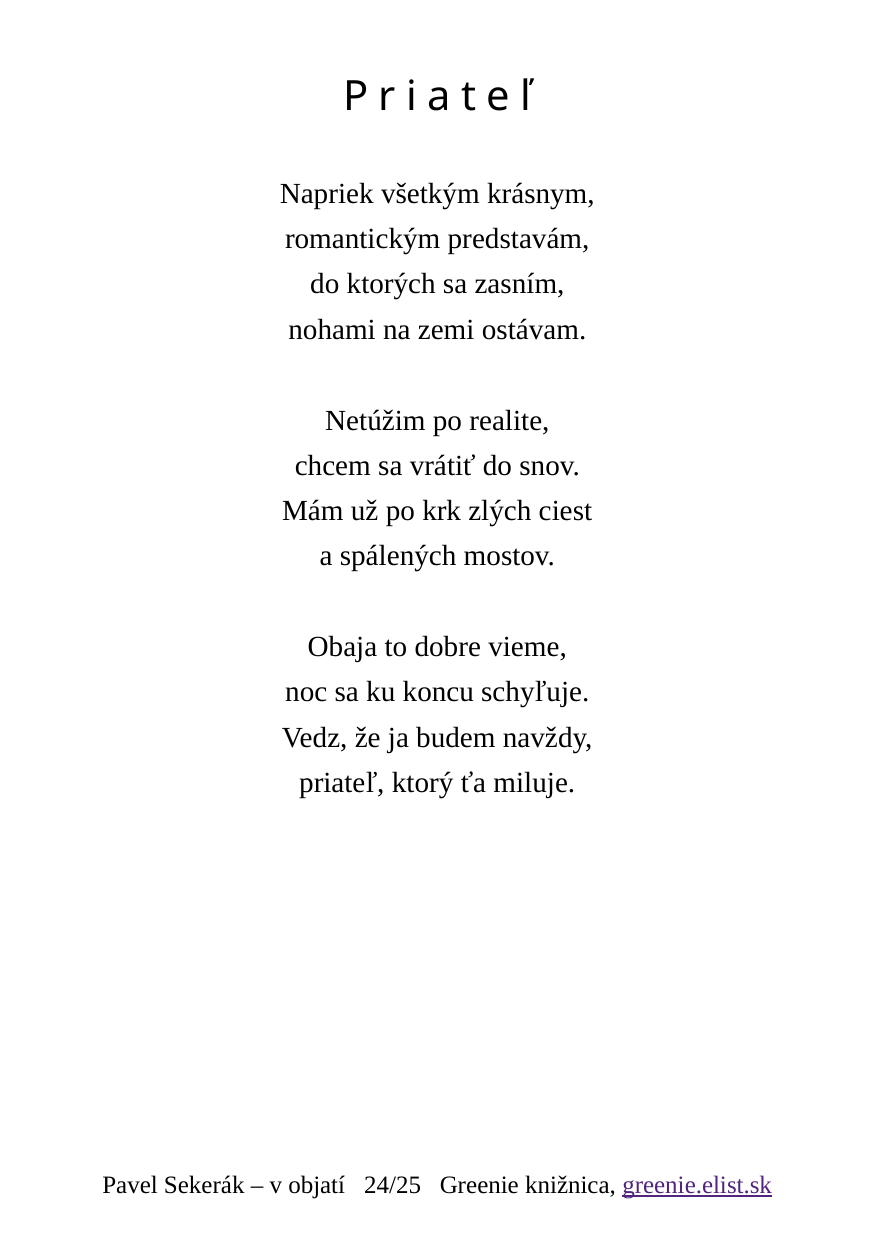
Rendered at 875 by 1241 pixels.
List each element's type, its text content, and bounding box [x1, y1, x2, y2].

text do ktorých sa zasním, [41, 267, 833, 300]
text a spálených mostov. [41, 538, 833, 572]
text Netúžim po realite, [41, 403, 833, 436]
text Mám už po krk zlých ciest [41, 493, 833, 527]
text Vedz, že ja budem navždy, [41, 720, 833, 753]
text nohami na zemi ostávam. [41, 312, 833, 346]
subtitle Priateľ [41, 66, 833, 123]
text chcem sa vrátiť do snov. [41, 448, 833, 481]
text noc sa ku koncu schyľuje. [41, 674, 833, 708]
text priateľ, ktorý ťa miluje. [41, 765, 833, 799]
text romantickým predstavám, [41, 221, 833, 255]
text Obaja to dobre vieme, [41, 629, 833, 663]
text Napriek všetkým krásnym, [41, 176, 833, 209]
